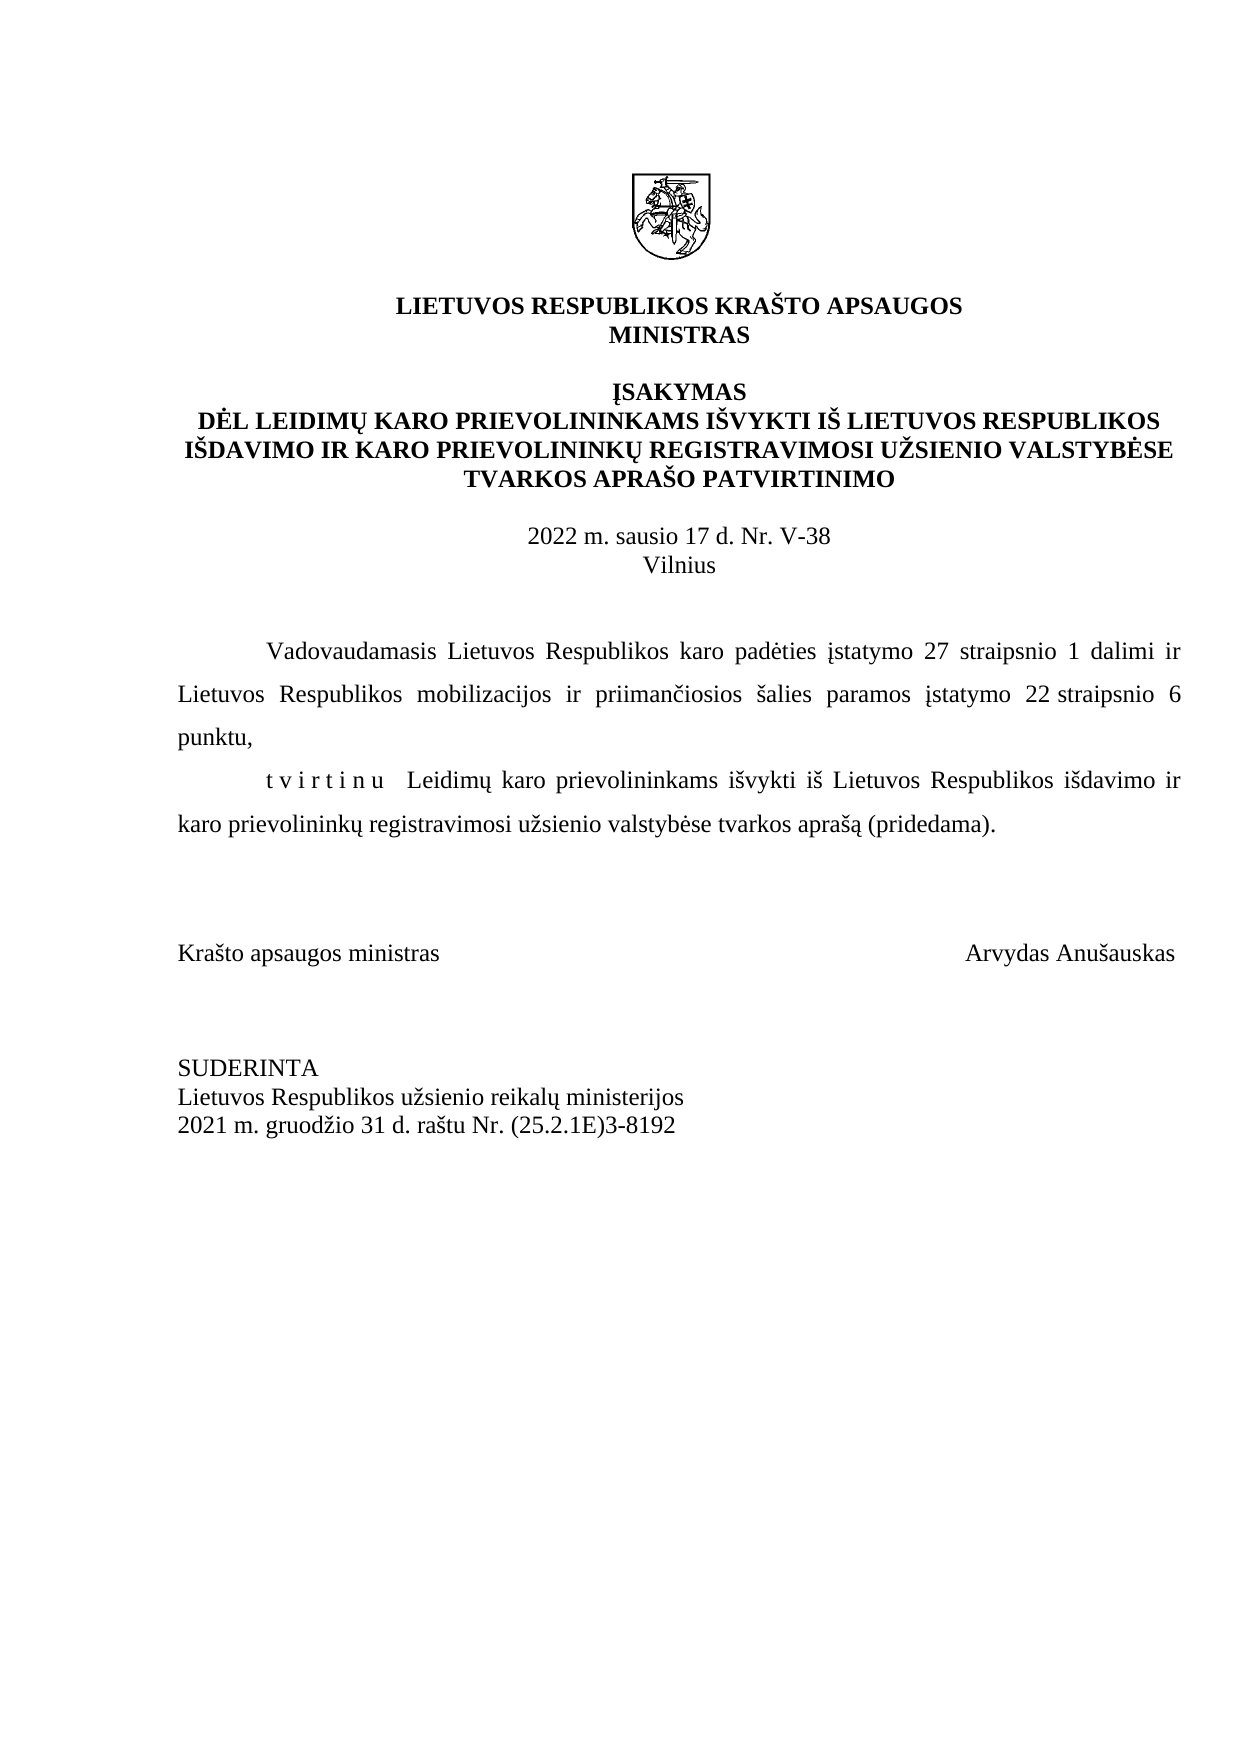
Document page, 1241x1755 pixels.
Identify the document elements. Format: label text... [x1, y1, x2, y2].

text LIETUVOS RESPUBLIKOS KRAŠTO APSAUGOS [177, 291, 1181, 320]
text DĖL LeidimŲ karo prievolininkams išvykti iš Lietuvos Respublikos išdavimo ir karo prievolininkų registravimosi užsienio valstybėSe tvarkos aprašo patvirtinimo [177, 406, 1181, 492]
text Vilnius [177, 550, 1181, 579]
text 2022 m. sausio 17 d. Nr. V-38 [177, 521, 1181, 550]
text SUDERINTA [177, 1053, 1181, 1082]
text Lietuvos Respublikos užsienio reikalų ministerijos [177, 1082, 1181, 1111]
text ĮSAKYMAS [177, 377, 1181, 406]
text Vadovaudamasis Lietuvos Respublikos karo padėties įstatymo 27 straipsnio 1 dalimi ir Lietuvos Respublikos mobilizacijos ir priimančiosios šalies paramos įstatymo 22 straipsnio 6 punktu, [177, 636, 1181, 751]
text 2021 m. gruodžio 31 d. raštu Nr. (25.2.1E)3-8192 [177, 1111, 1181, 1139]
text tvirtinu Leidimų karo prievolininkams išvykti iš Lietuvos Respublikos išdavimo ir karo prievolininkų registravimosi užsienio valstybėse tvarkos aprašą (pridedama). [177, 766, 1181, 837]
text MINISTRAS [177, 320, 1181, 349]
text Krašto apsaugos ministras Arvydas Anušauskas [177, 938, 1181, 967]
